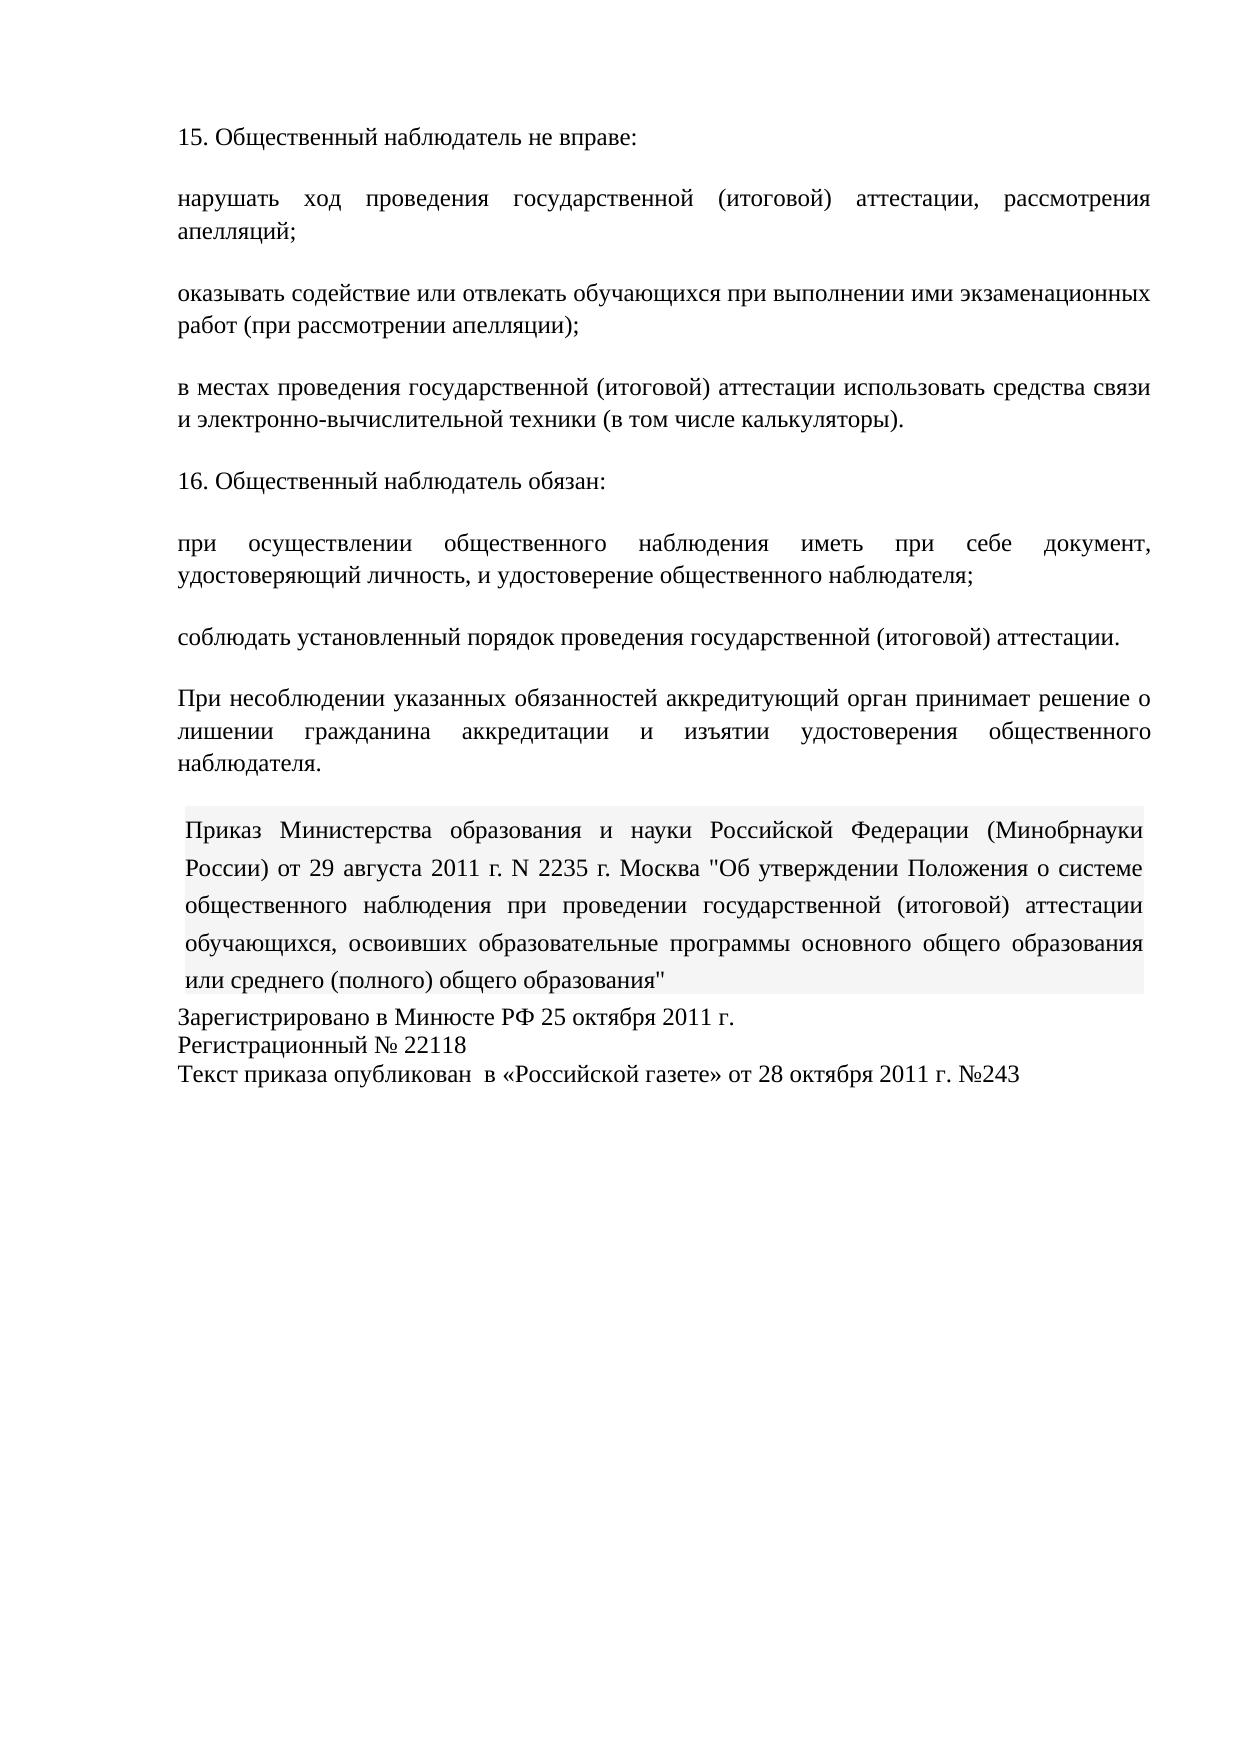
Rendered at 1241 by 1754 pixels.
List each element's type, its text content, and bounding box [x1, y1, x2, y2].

text Регистрационный № 22118 [177, 1031, 1152, 1059]
text при осуществлении общественного наблюдения иметь при себе документ, удостоверяющий личность, и удостоверение общественного наблюдателя; [177, 524, 1152, 589]
text 16. Общественный наблюдатель обязан: [177, 462, 1152, 495]
subtitle Приказ Министерства образования и науки Российской Федерации (Минобрнауки России) от 29 августа 2011 г. N 2235 г. Москва "Об утверждении Положения о системе общественного наблюдения при проведении государственной (итоговой) аттестации обучающихся, освоивших образовательные программы основного общего образования или среднего (полного) общего образования" [185, 806, 1144, 994]
text соблюдать установленный порядок проведения государственной (итоговой) аттестации. [177, 618, 1152, 651]
text 15. Общественный наблюдатель не вправе: [177, 118, 1152, 151]
text оказывать содействие или отвлекать обучающихся при выполнении ими экзаменационных работ (при рассмотрении апелляции); [177, 274, 1152, 339]
text Текст приказа опубликован в «Российской газете» от 28 октября 2011 г. №243 [177, 1059, 1152, 1088]
text нарушать ход проведения государственной (итоговой) аттестации, рассмотрения апелляций; [177, 180, 1152, 245]
text в местах проведения государственной (итоговой) аттестации использовать средства связи и электронно-вычислительной техники (в том числе калькуляторы). [177, 368, 1152, 433]
text Зарегистрировано в Минюсте РФ 25 октября 2011 г. [177, 1002, 1152, 1031]
text При несоблюдении указанных обязанностей аккредитующий орган принимает решение о лишении гражданина аккредитации и изъятии удостоверения общественного наблюдателя. [177, 680, 1152, 777]
